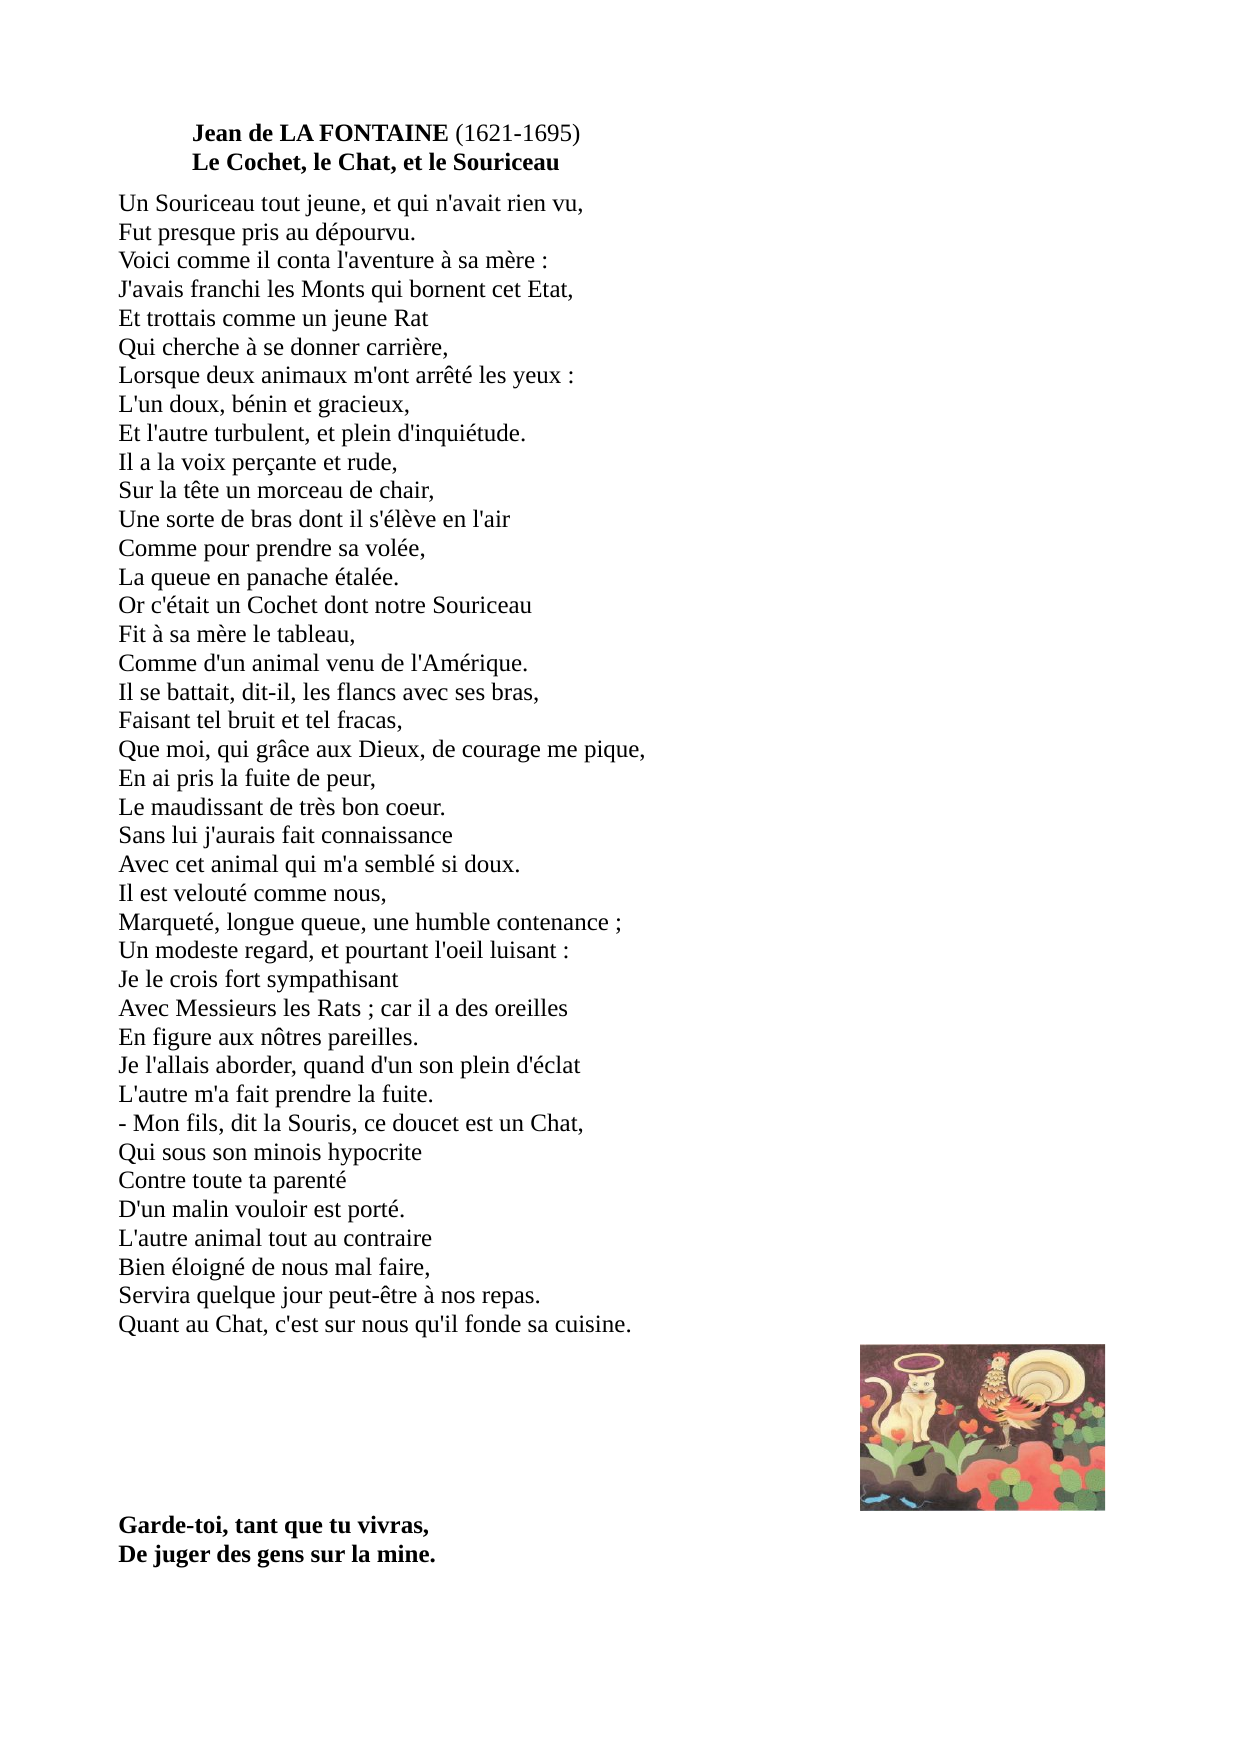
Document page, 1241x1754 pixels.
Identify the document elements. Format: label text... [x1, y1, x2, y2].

text Un Souriceau tout jeune, et qui n'avait rien vu, Fut presque pris au dépourvu. Voici comme il conta l'aventure à sa mère : J'avais franchi les Monts qui bornent cet Etat, Et trottais comme un jeune Rat Qui cherche à se donner carrière, Lorsque deux animaux m'ont arrêté les yeux : L'un doux, bénin et gracieux, Et l'autre turbulent, et plein d'inquiétude. Il a la voix perçante et rude, Sur la tête un morceau de chair, Une sorte de bras dont il s'élève en l'air Comme pour prendre sa volée, La queue en panache étalée. Or c'était un Cochet dont notre Souriceau Fit à sa mère le tableau, Comme d'un animal venu de l'Amérique. Il se battait, dit-il, les flancs avec ses bras, Faisant tel bruit et tel fracas, Que moi, qui grâce aux Dieux, de courage me pique, En ai pris la fuite de peur, Le maudissant de très bon coeur. Sans lui j'aurais fait connaissance Avec cet animal qui m'a semblé si doux. Il est velouté comme nous, Marqueté, longue queue, une humble contenance ; Un modeste regard, et pourtant l'oeil luisant : Je le crois fort sympathisant Avec Messieurs les Rats ; car il a des oreilles En figure aux nôtres pareilles. Je l'allais aborder, quand d'un son plein d'éclat L'autre m'a fait prendre la fuite. - Mon fils, dit la Souris, ce doucet est un Chat, Qui sous son minois hypocrite Contre toute ta parenté D'un malin vouloir est porté. L'autre animal tout au contraire Bien éloigné de nous mal faire, Servira quelque jour peut-être à nos repas. Quant au Chat, c'est sur nous qu'il fonde sa cuisine. [118, 188, 1122, 1338]
list Jean de LA FONTAINE (1621-1695) Le Cochet, le Chat, et le Souriceau [162, 118, 1122, 176]
picture [860, 1344, 1105, 1511]
text Garde-toi, tant que tu vivras, De juger des gens sur la mine. [118, 1351, 1122, 1568]
